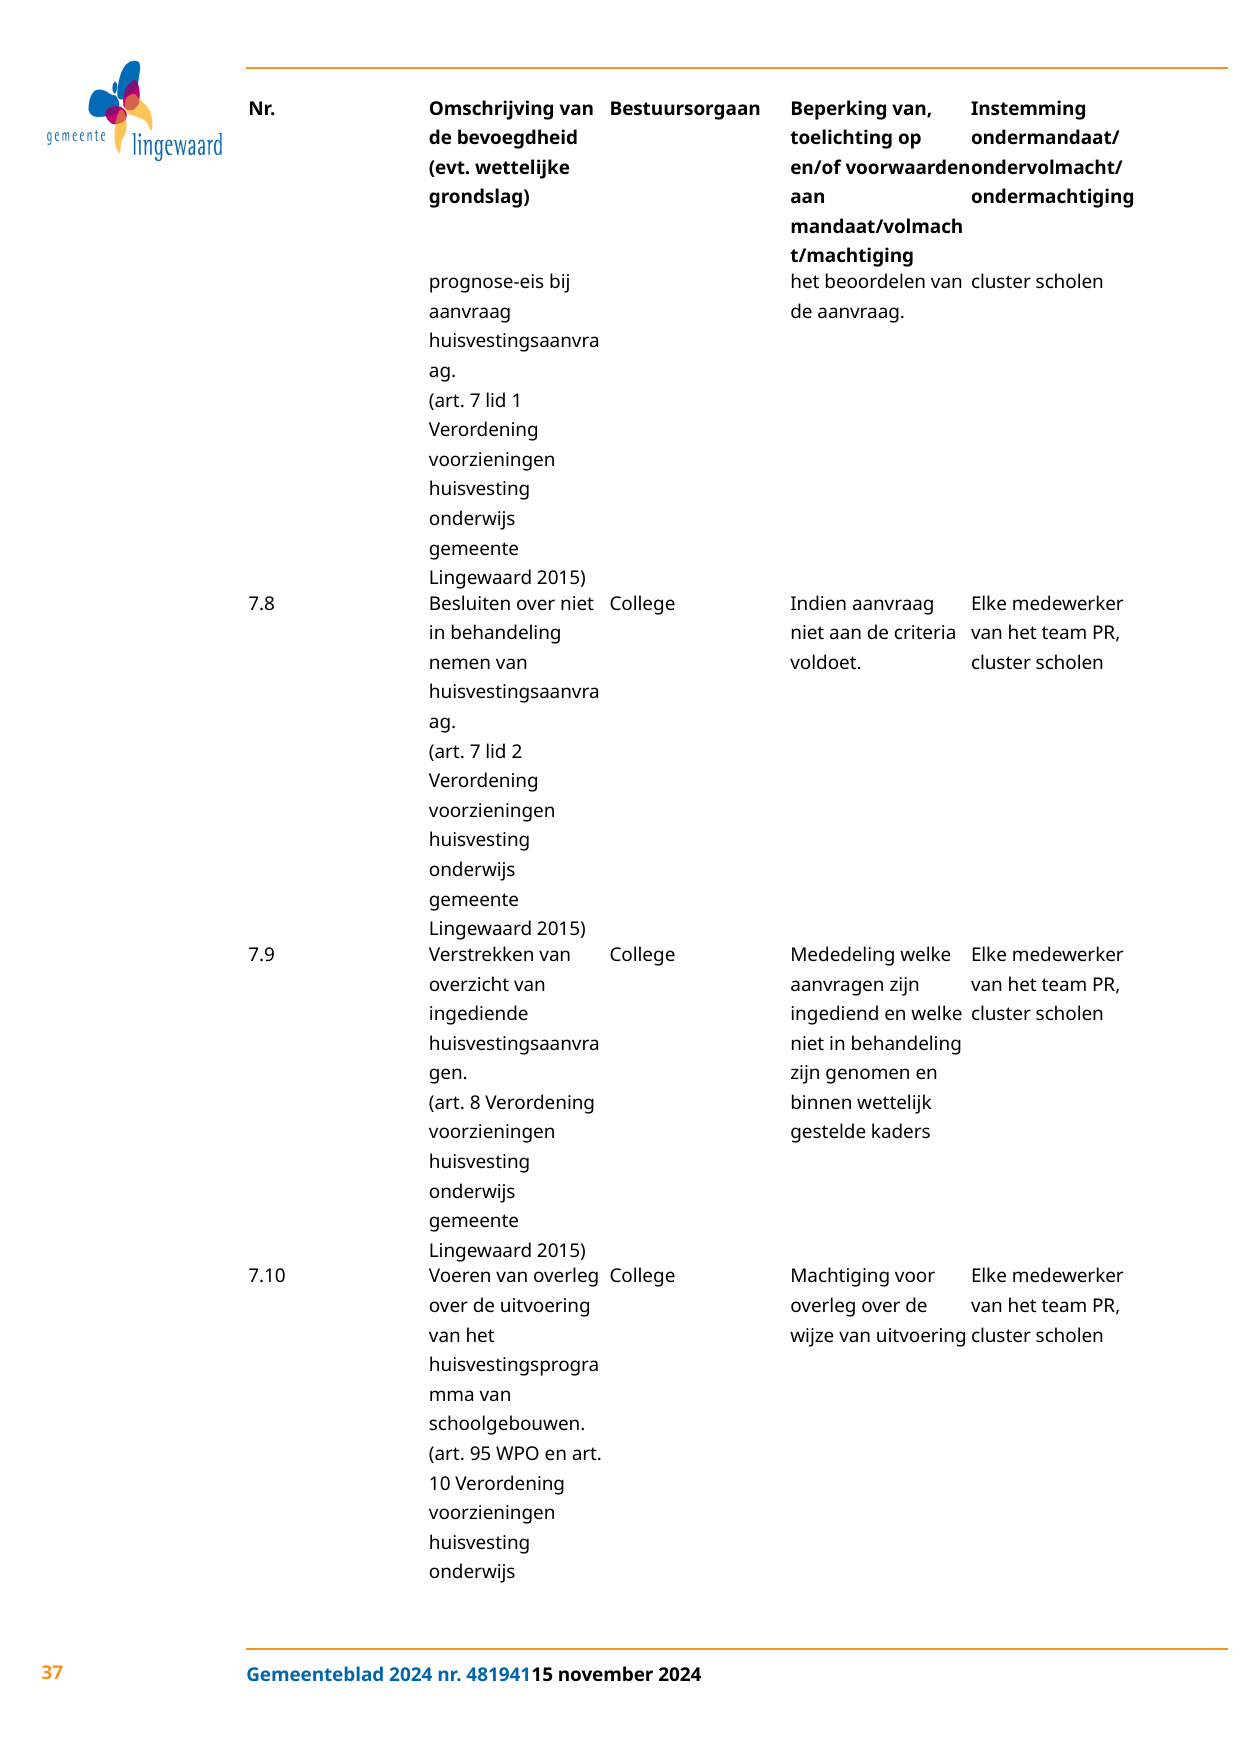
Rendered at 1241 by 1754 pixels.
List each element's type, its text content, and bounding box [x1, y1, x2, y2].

table_cell het beoordelen van de aanvraag. [790, 269, 971, 590]
table_header Beperking van, toelichting op en/of voorwaarden aan mandaat/volmacht/machtiging [790, 95, 971, 268]
table_cell cluster scholen [971, 269, 1152, 590]
table_cell Indien aanvraag niet aan de criteria voldoet. [790, 590, 971, 941]
table_cell Mededeling welke aanvragen zijn ingediend en welke niet in behandeling zijn genomen en binnen wettelijk gestelde kaders [790, 941, 971, 1263]
table_header Omschrijving van de bevoegdheid (evt. wettelijke grondslag) [429, 95, 609, 268]
picture [41, 47, 231, 172]
table_cell 7.8 [248, 590, 429, 941]
table_cell Elke medewerker van het team PR, cluster scholen [971, 590, 1152, 941]
table_cell Elke medewerker van het team PR, cluster scholen [971, 1263, 1152, 1584]
table_cell College [609, 590, 790, 941]
table_cell College [609, 941, 790, 1263]
table_cell [248, 269, 429, 590]
table_cell Machtiging voor overleg over de wijze van uitvoering [790, 1263, 971, 1584]
table_cell prognose-eis bij aanvraag huisvestingsaanvraag. (art. 7 lid 1 Verordening voorzieningen huisvesting onderwijs gemeente Lingewaard 2015) [429, 269, 609, 590]
table_cell 7.10 [248, 1263, 429, 1584]
table_cell College [609, 1263, 790, 1584]
table_cell Voeren van overleg over de uitvoering van het huisvestingsprogramma van schoolgebouwen. (art. 95 WPO en art. 10 Verordening voorzieningen huisvesting onderwijs [429, 1263, 609, 1584]
table_header Instemming ondermandaat/ ondervolmacht/ ondermachtiging [971, 95, 1152, 268]
table_cell Verstrekken van overzicht van ingediende huisvestingsaanvragen. (art. 8 Verordening voorzieningen huisvesting onderwijs gemeente Lingewaard 2015) [429, 941, 609, 1263]
table_cell Besluiten over niet in behandeling nemen van huisvestingsaanvraag. (art. 7 lid 2 Verordening voorzieningen huisvesting onderwijs gemeente Lingewaard 2015) [429, 590, 609, 941]
table_cell 7.9 [248, 941, 429, 1263]
table_cell Elke medewerker van het team PR, cluster scholen [971, 941, 1152, 1263]
table_header Bestuursorgaan [609, 95, 790, 268]
table_header Nr. [248, 95, 429, 268]
table_cell [609, 269, 790, 590]
